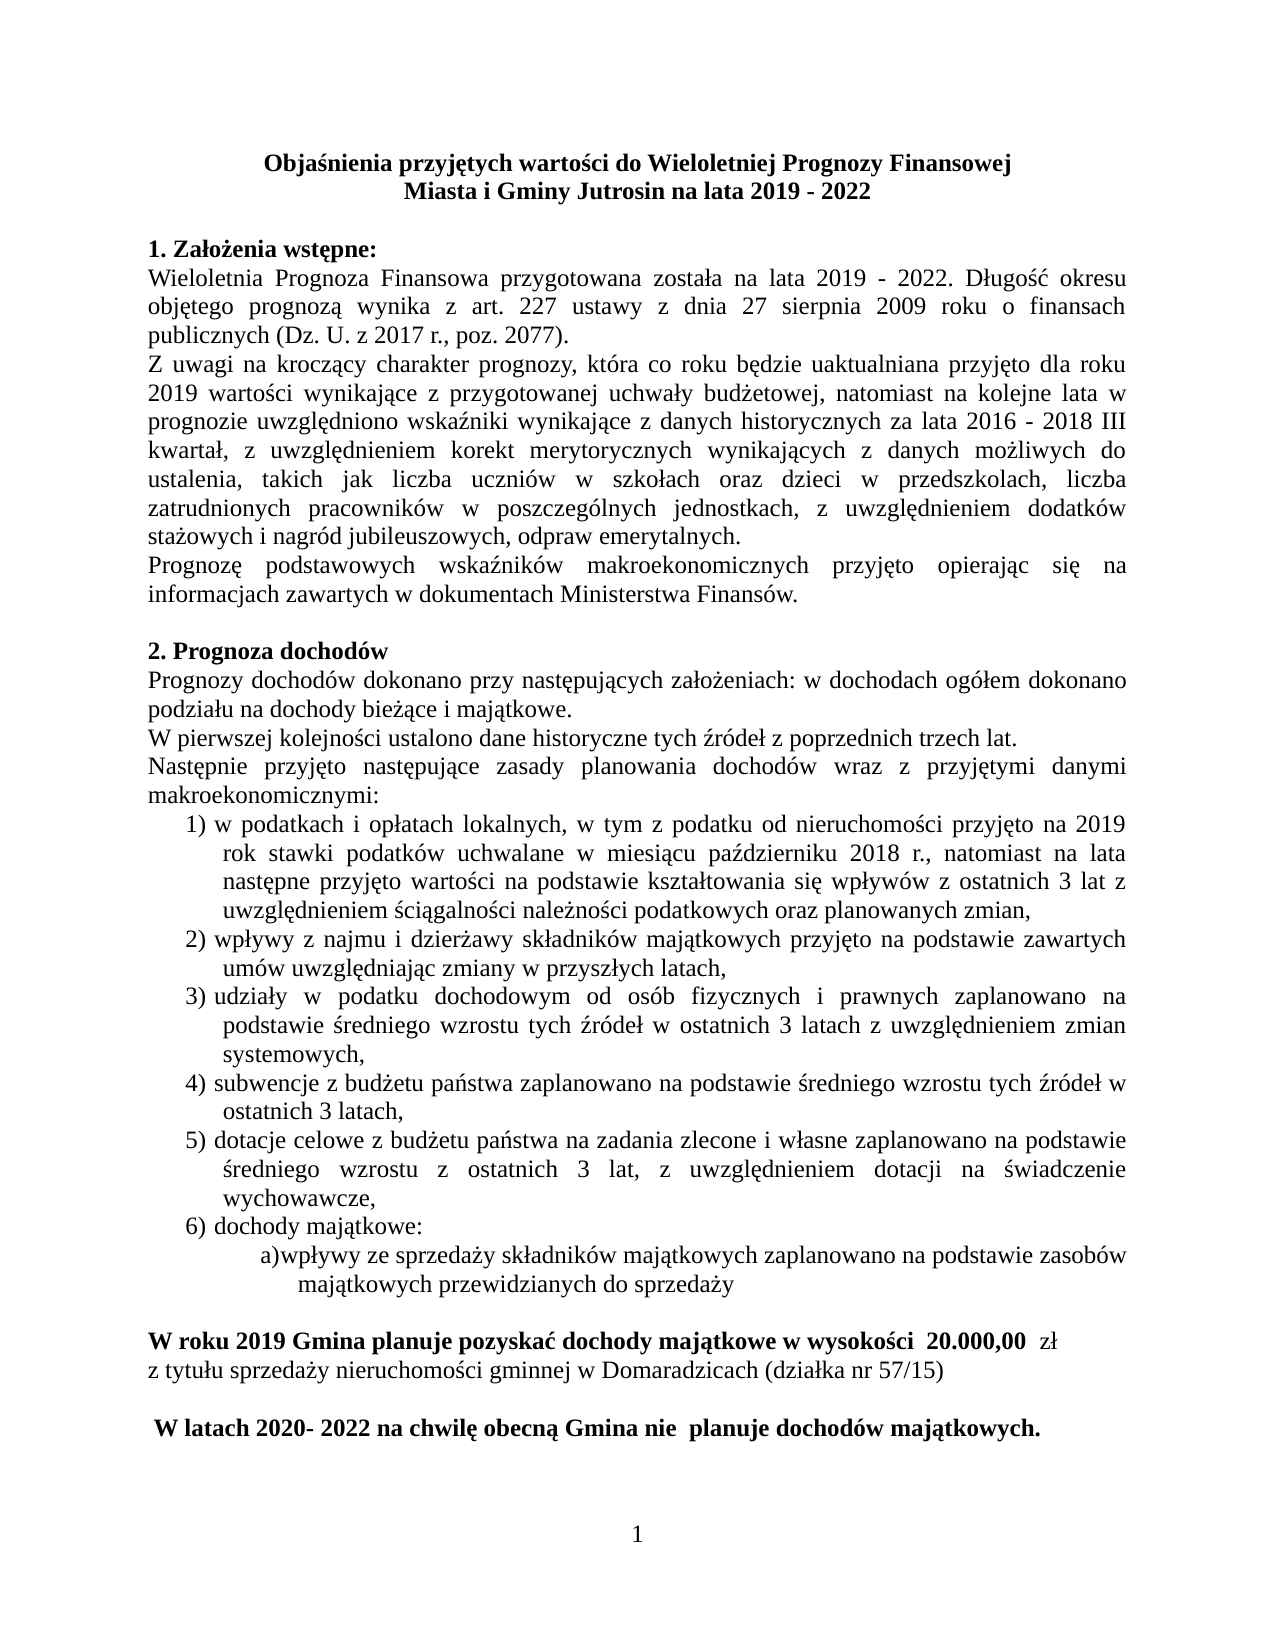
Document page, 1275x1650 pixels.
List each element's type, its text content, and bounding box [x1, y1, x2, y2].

subtitle 1. Założenia wstępne: [148, 234, 1127, 263]
list udziały w podatku dochodowym od osób fizycznych i prawnych zaplanowano na podstawie średniego wzrostu tych źródeł w ostatnich 3 latach z uwzględnieniem zmian systemowych, [185, 981, 1127, 1068]
subtitle W roku 2019 Gmina planuje pozyskać dochody majątkowe w wysokości 20.000,00 zł [148, 1326, 1127, 1355]
text W pierwszej kolejności ustalono dane historyczne tych źródeł z poprzednich trzech lat. [148, 723, 1127, 751]
list subwencje z budżetu państwa zaplanowano na podstawie średniego wzrostu tych źródeł w ostatnich 3 latach, [185, 1068, 1127, 1125]
list wpływy z najmu i dzierżawy składników majątkowych przyjęto na podstawie zawartych umów uwzględniając zmiany w przyszłych latach, [185, 924, 1127, 981]
list wpływy ze sprzedaży składników majątkowych zaplanowano na podstawie zasobów majątkowych przewidzianych do sprzedaży [260, 1240, 1127, 1298]
text Prognozy dochodów dokonano przy następujących założeniach: w dochodach ogółem dokonano podziału na dochody bieżące i majątkowe. [148, 665, 1127, 723]
text Z uwagi na kroczący charakter prognozy, która co roku będzie uaktualniana przyjęto dla roku 2019 wartości wynikające z przygotowanej uchwały budżetowej, natomiast na kolejne lata w prognozie uwzględniono wskaźniki wynikające z danych historycznych za lata 2016 - 2018 III kwartał, z uwzględnieniem korekt merytorycznych wynikających z danych możliwych do ustalenia, takich jak liczba uczniów w szkołach oraz dzieci w przedszkolach, liczba zatrudnionych pracowników w poszczególnych jednostkach, z uwzględnieniem dodatków stażowych i nagród jubileuszowych, odpraw emerytalnych. [148, 349, 1127, 550]
list w podatkach i opłatach lokalnych, w tym z podatku od nieruchomości przyjęto na 2019 rok stawki podatków uchwalane w miesiącu październiku 2018 r., natomiast na lata następne przyjęto wartości na podstawie kształtowania się wpływów z ostatnich 3 lat z uwzględnieniem ściągalności należności podatkowych oraz planowanych zmian, [185, 809, 1127, 924]
text Prognozę podstawowych wskaźników makroekonomicznych przyjęto opierając się na informacjach zawartych w dokumentach Ministerstwa Finansów. [148, 550, 1127, 608]
list dochody majątkowe: [185, 1211, 1127, 1240]
subtitle Miasta i Gminy Jutrosin na lata 2019 - 2022 [148, 176, 1127, 205]
text W latach 2020- 2022 na chwilę obecną Gmina nie planuje dochodów majątkowych. [148, 1413, 1127, 1441]
list dotacje celowe z budżetu państwa na zadania zlecone i własne zaplanowano na podstawie średniego wzrostu z ostatnich 3 lat, z uwzględnieniem dotacji na świadczenie wychowawcze, [185, 1125, 1127, 1211]
subtitle 2. Prognoza dochodów [148, 636, 1127, 665]
subtitle z tytułu sprzedaży nieruchomości gminnej w Domaradzicach (działka nr 57/15) [148, 1355, 1127, 1384]
text Wieloletnia Prognoza Finansowa przygotowana została na lata 2019 - 2022. Długość okresu objętego prognozą wynika z art. 227 ustawy z dnia 27 sierpnia 2009 roku o finansach publicznych (Dz. U. z 2017 r., poz. 2077). [148, 263, 1127, 349]
text Objaśnienia przyjętych wartości do Wieloletniej Prognozy Finansowej [148, 148, 1127, 176]
text Następnie przyjęto następujące zasady planowania dochodów wraz z przyjętymi danymi makroekonomicznymi: [148, 751, 1127, 809]
